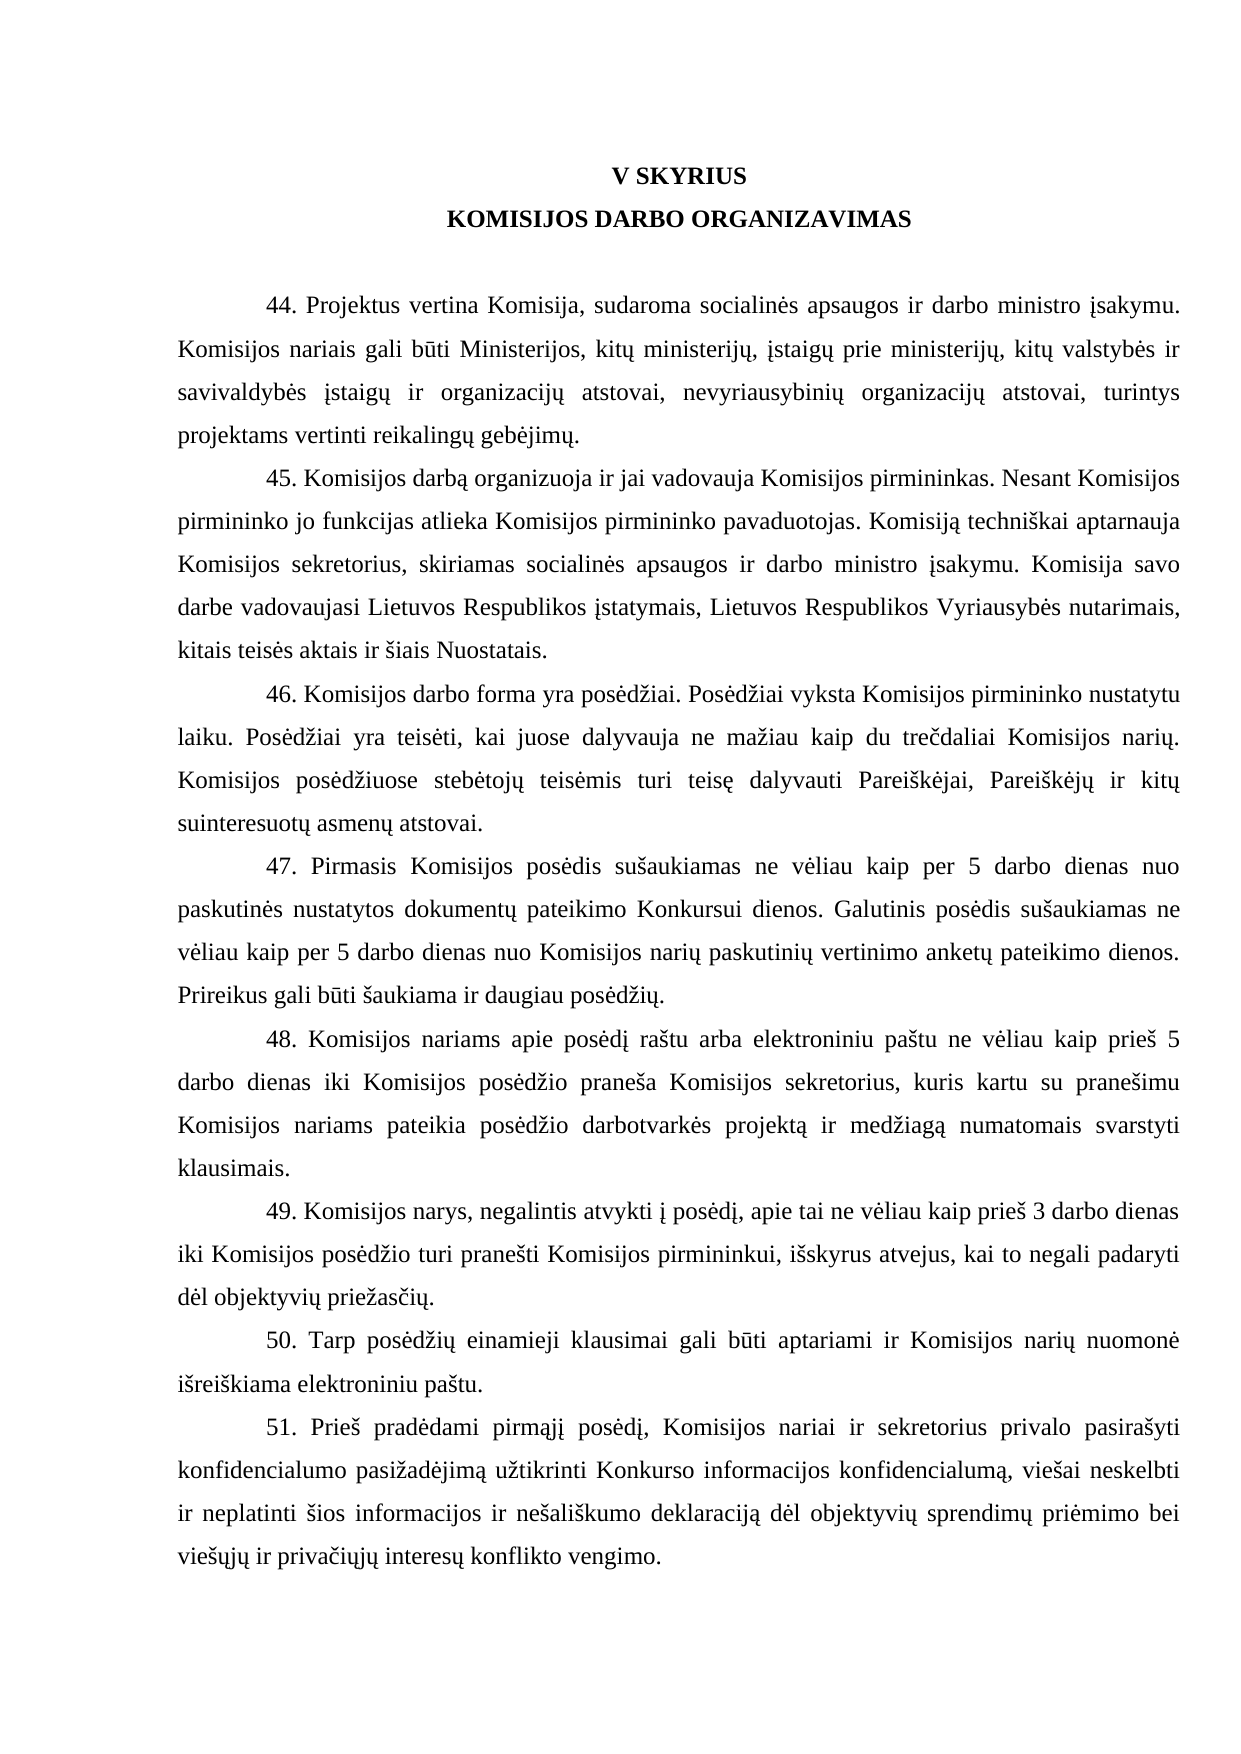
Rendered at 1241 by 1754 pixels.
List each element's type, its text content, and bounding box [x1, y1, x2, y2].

text 48. Komisijos nariams apie posėdį raštu arba elektroniniu paštu ne vėliau kaip prieš 5 darbo dienas iki Komisijos posėdžio praneša Komisijos sekretorius, kuris kartu su pranešimu Komisijos nariams pateikia posėdžio darbotvarkės projektą ir medžiagą numatomais svarstyti klausimais. [177, 1024, 1181, 1182]
text V SKYRIUS [177, 161, 1181, 190]
text 49. Komisijos narys, negalintis atvykti į posėdį, apie tai ne vėliau kaip prieš 3 darbo dienas iki Komisijos posėdžio turi pranešti Komisijos pirmininkui, išskyrus atvejus, kai to negali padaryti dėl objektyvių priežasčių. [177, 1196, 1181, 1311]
text 46. Komisijos darbo forma yra posėdžiai. Posėdžiai vyksta Komisijos pirmininko nustatytu laiku. Posėdžiai yra teisėti, kai juose dalyvauja ne mažiau kaip du trečdaliai Komisijos narių. Komisijos posėdžiuose stebėtojų teisėmis turi teisę dalyvauti Pareiškėjai, Pareiškėjų ir kitų suinteresuotų asmenų atstovai. [177, 679, 1181, 837]
text 44. Projektus vertina Komisija, sudaroma socialinės apsaugos ir darbo ministro įsakymu. Komisijos nariais gali būti Ministerijos, kitų ministerijų, įstaigų prie ministerijų, kitų valstybės ir savivaldybės įstaigų ir organizacijų atstovai, nevyriausybinių organizacijų atstovai, turintys projektams vertinti reikalingų gebėjimų. [177, 291, 1181, 449]
text KOMISIJOS DARBO ORGANIZAVIMAS [177, 204, 1181, 233]
text 47. Pirmasis Komisijos posėdis sušaukiamas ne vėliau kaip per 5 darbo dienas nuo paskutinės nustatytos dokumentų pateikimo Konkursui dienos. Galutinis posėdis sušaukiamas ne vėliau kaip per 5 darbo dienas nuo Komisijos narių paskutinių vertinimo anketų pateikimo dienos. Prireikus gali būti šaukiama ir daugiau posėdžių. [177, 851, 1181, 1009]
text 51. Prieš pradėdami pirmąjį posėdį, Komisijos nariai ir sekretorius privalo pasirašyti konfidencialumo pasižadėjimą užtikrinti Konkurso informacijos konfidencialumą, viešai neskelbti ir neplatinti šios informacijos ir nešališkumo deklaraciją dėl objektyvių sprendimų priėmimo bei viešųjų ir privačiųjų interesų konflikto vengimo. [177, 1412, 1181, 1570]
text 50. Tarp posėdžių einamieji klausimai gali būti aptariami ir Komisijos narių nuomonė išreiškiama elektroniniu paštu. [177, 1326, 1181, 1397]
text 45. Komisijos darbą organizuoja ir jai vadovauja Komisijos pirmininkas. Nesant Komisijos pirmininko jo funkcijas atlieka Komisijos pirmininko pavaduotojas. Komisiją techniškai aptarnauja Komisijos sekretorius, skiriamas socialinės apsaugos ir darbo ministro įsakymu. Komisija savo darbe vadovaujasi Lietuvos Respublikos įstatymais, Lietuvos Respublikos Vyriausybės nutarimais, kitais teisės aktais ir šiais Nuostatais. [177, 463, 1181, 664]
